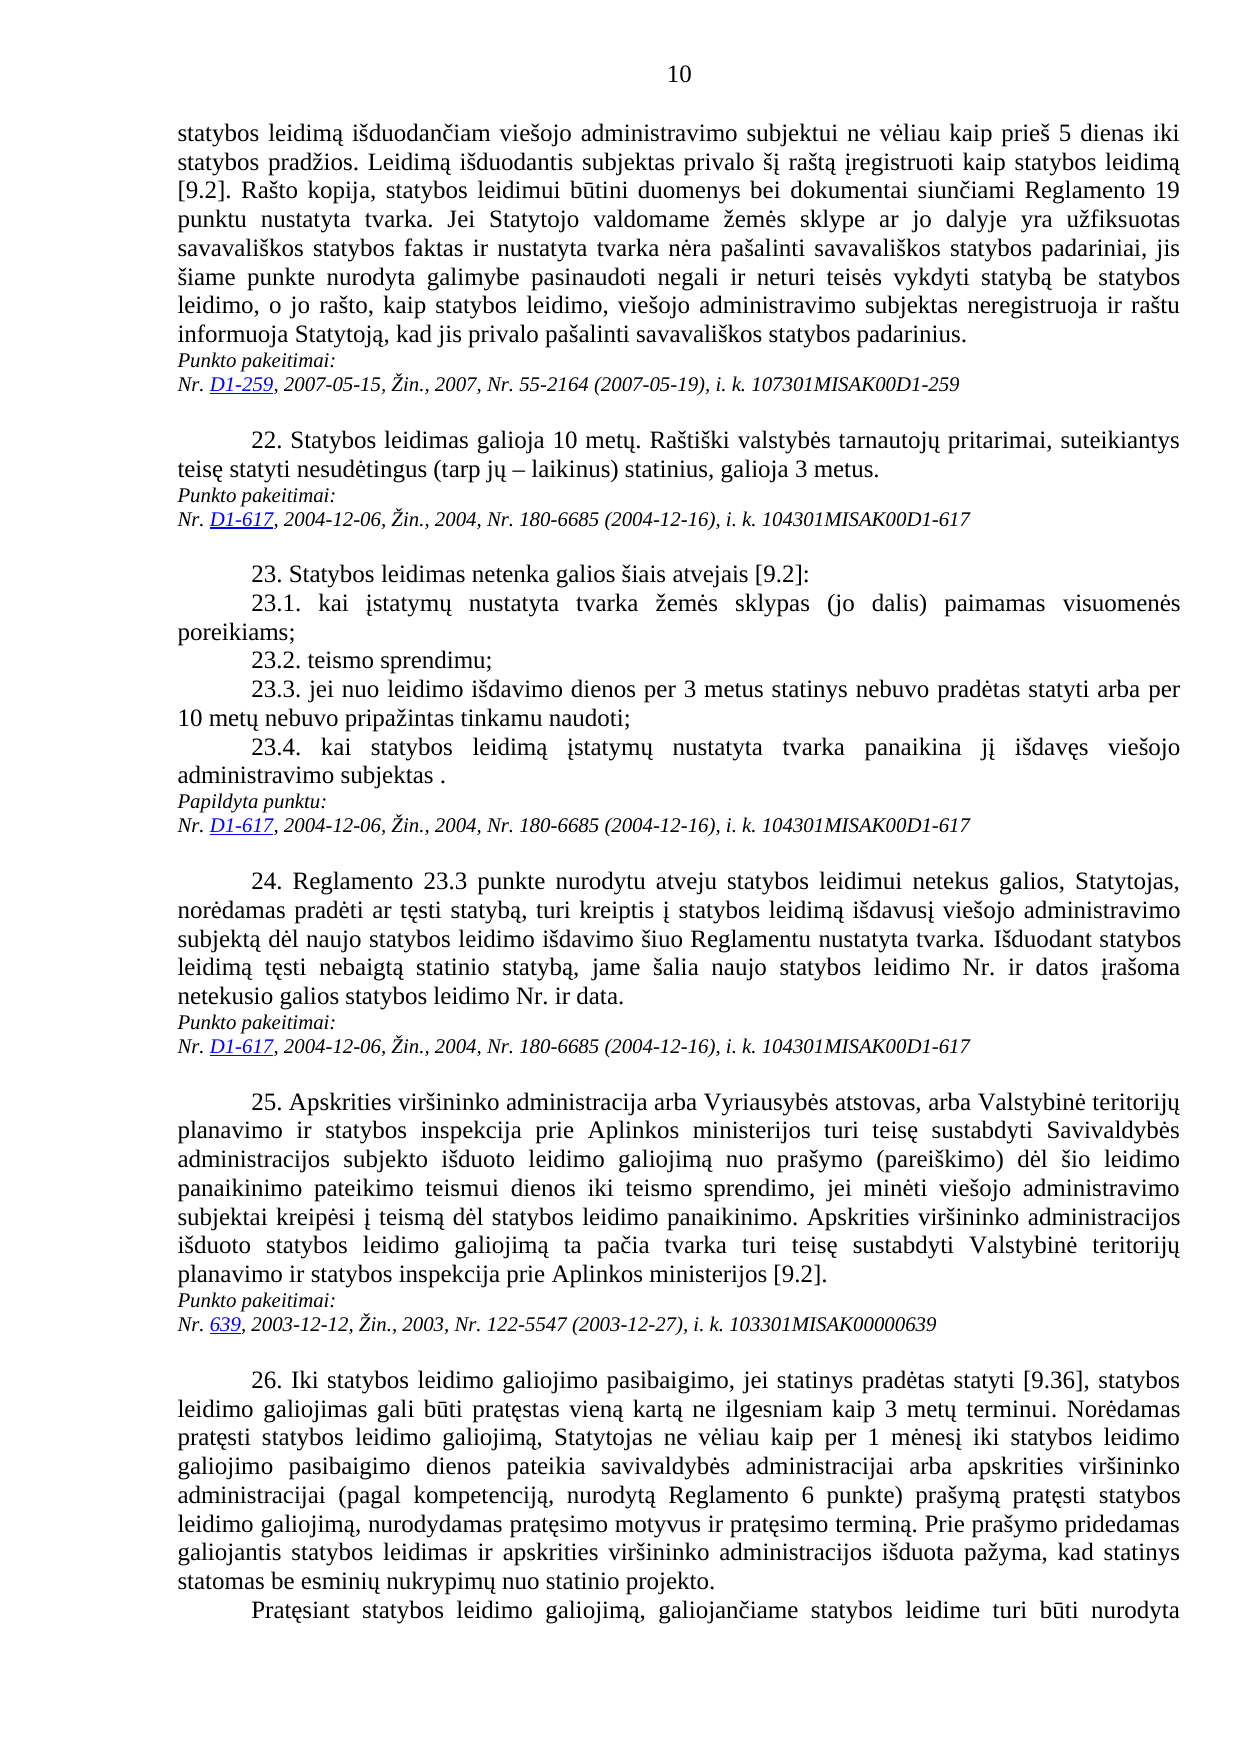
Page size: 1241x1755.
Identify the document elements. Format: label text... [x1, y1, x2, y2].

text 24. Reglamento 23.3 punkte nurodytu atveju statybos leidimui netekus galios, Statytojas, norėdamas pradėti ar tęsti statybą, turi kreiptis į statybos leidimą išdavusį viešojo administravimo subjektą dėl naujo statybos leidimo išdavimo šiuo Reglamentu nustatyta tvarka. Išduodant statybos leidimą tęsti nebaigtą statinio statybą, jame šalia naujo statybos leidimo Nr. ir datos įrašoma netekusio galios statybos leidimo Nr. ir data. [177, 866, 1181, 1010]
text 26. Iki statybos leidimo galiojimo pasibaigimo, jei statinys pradėtas statyti [9.36], statybos leidimo galiojimas gali būti pratęstas vieną kartą ne ilgesniam kaip 3 metų terminui. Norėdamas pratęsti statybos leidimo galiojimą, Statytojas ne vėliau kaip per 1 mėnesį iki statybos leidimo galiojimo pasibaigimo dienos pateikia savivaldybės administracijai arba apskrities viršininko administracijai (pagal kompetenciją, nurodytą Reglamento 6 punkte) prašymą pratęsti statybos leidimo galiojimą, nurodydamas pratęsimo motyvus ir pratęsimo terminą. Prie prašymo pridedamas galiojantis statybos leidimas ir apskrities viršininko administracijos išduota pažyma, kad statinys statomas be esminių nukrypimų nuo statinio projekto. [177, 1365, 1181, 1595]
text 22. Statybos leidimas galioja 10 metų. Raštiški valstybės tarnautojų pritarimai, suteikiantys teisę statyti nesudėtingus (tarp jų – laikinus) statinius, galioja 3 metus. [177, 425, 1181, 482]
text Punkto pakeitimai: [177, 482, 1181, 507]
text Punkto pakeitimai: [177, 348, 1181, 372]
text 25. Apskrities viršininko administracija arba Vyriausybės atstovas, arba Valstybinė teritorijų planavimo ir statybos inspekcija prie Aplinkos ministerijos turi teisę sustabdyti Savivaldybės administracijos subjekto išduoto leidimo galiojimą nuo prašymo (pareiškimo) dėl šio leidimo panaikinimo pateikimo teismui dienos iki teismo sprendimo, jei minėti viešojo administravimo subjektai kreipėsi į teismą dėl statybos leidimo panaikinimo. Apskrities viršininko administracijos išduoto statybos leidimo galiojimą ta pačia tvarka turi teisę sustabdyti Valstybinė teritorijų planavimo ir statybos inspekcija prie Aplinkos ministerijos [9.2]. [177, 1087, 1181, 1288]
text Nr. D1-617, 2004-12-06, Žin., 2004, Nr. 180-6685 (2004-12-16), i. k. 104301MISAK00D1-617 [177, 507, 1181, 531]
text 23.3. jei nuo leidimo išdavimo dienos per 3 metus statinys nebuvo pradėtas statyti arba per 10 metų nebuvo pripažintas tinkamu naudoti; [177, 674, 1181, 732]
text Nr. D1-617, 2004-12-06, Žin., 2004, Nr. 180-6685 (2004-12-16), i. k. 104301MISAK00D1-617 [177, 813, 1181, 837]
text statybos leidimą išduodančiam viešojo administravimo subjektui ne vėliau kaip prieš 5 dienas iki statybos pradžios. Leidimą išduodantis subjektas privalo šį raštą įregistruoti kaip statybos leidimą [9.2]. Rašto kopija, statybos leidimui būtini duomenys bei dokumentai siunčiami Reglamento 19 punktu nustatyta tvarka. Jei Statytojo valdomame žemės sklype ar jo dalyje yra užfiksuotas savavališkos statybos faktas ir nustatyta tvarka nėra pašalinti savavališkos statybos padariniai, jis šiame punkte nurodyta galimybe pasinaudoti negali ir neturi teisės vykdyti statybą be statybos leidimo, o jo rašto, kaip statybos leidimo, viešojo administravimo subjektas neregistruoja ir raštu informuoja Statytoją, kad jis privalo pašalinti savavališkos statybos padarinius. [177, 118, 1181, 348]
text 23.2. teismo sprendimu; [177, 646, 1181, 674]
text Pratęsiant statybos leidimo galiojimą, galiojančiame statybos leidime turi būti nurodyta [177, 1595, 1181, 1624]
text 23.1. kai įstatymų nustatyta tvarka žemės sklypas (jo dalis) paimamas visuomenės poreikiams; [177, 588, 1181, 646]
text Nr. D1-259, 2007-05-15, Žin., 2007, Nr. 55-2164 (2007-05-19), i. k. 107301MISAK00D1-259 [177, 372, 1181, 396]
text 23.4. kai statybos leidimą įstatymų nustatyta tvarka panaikina jį išdavęs viešojo administravimo subjektas . [177, 732, 1181, 789]
text Nr. D1-617, 2004-12-06, Žin., 2004, Nr. 180-6685 (2004-12-16), i. k. 104301MISAK00D1-617 [177, 1034, 1181, 1058]
text Punkto pakeitimai: [177, 1288, 1181, 1312]
text 23. Statybos leidimas netenka galios šiais atvejais [9.2]: [177, 559, 1181, 588]
text Nr. 639, 2003-12-12, Žin., 2003, Nr. 122-5547 (2003-12-27), i. k. 103301MISAK00000639 [177, 1312, 1181, 1336]
text Papildyta punktu: [177, 789, 1181, 813]
text Punkto pakeitimai: [177, 1010, 1181, 1034]
